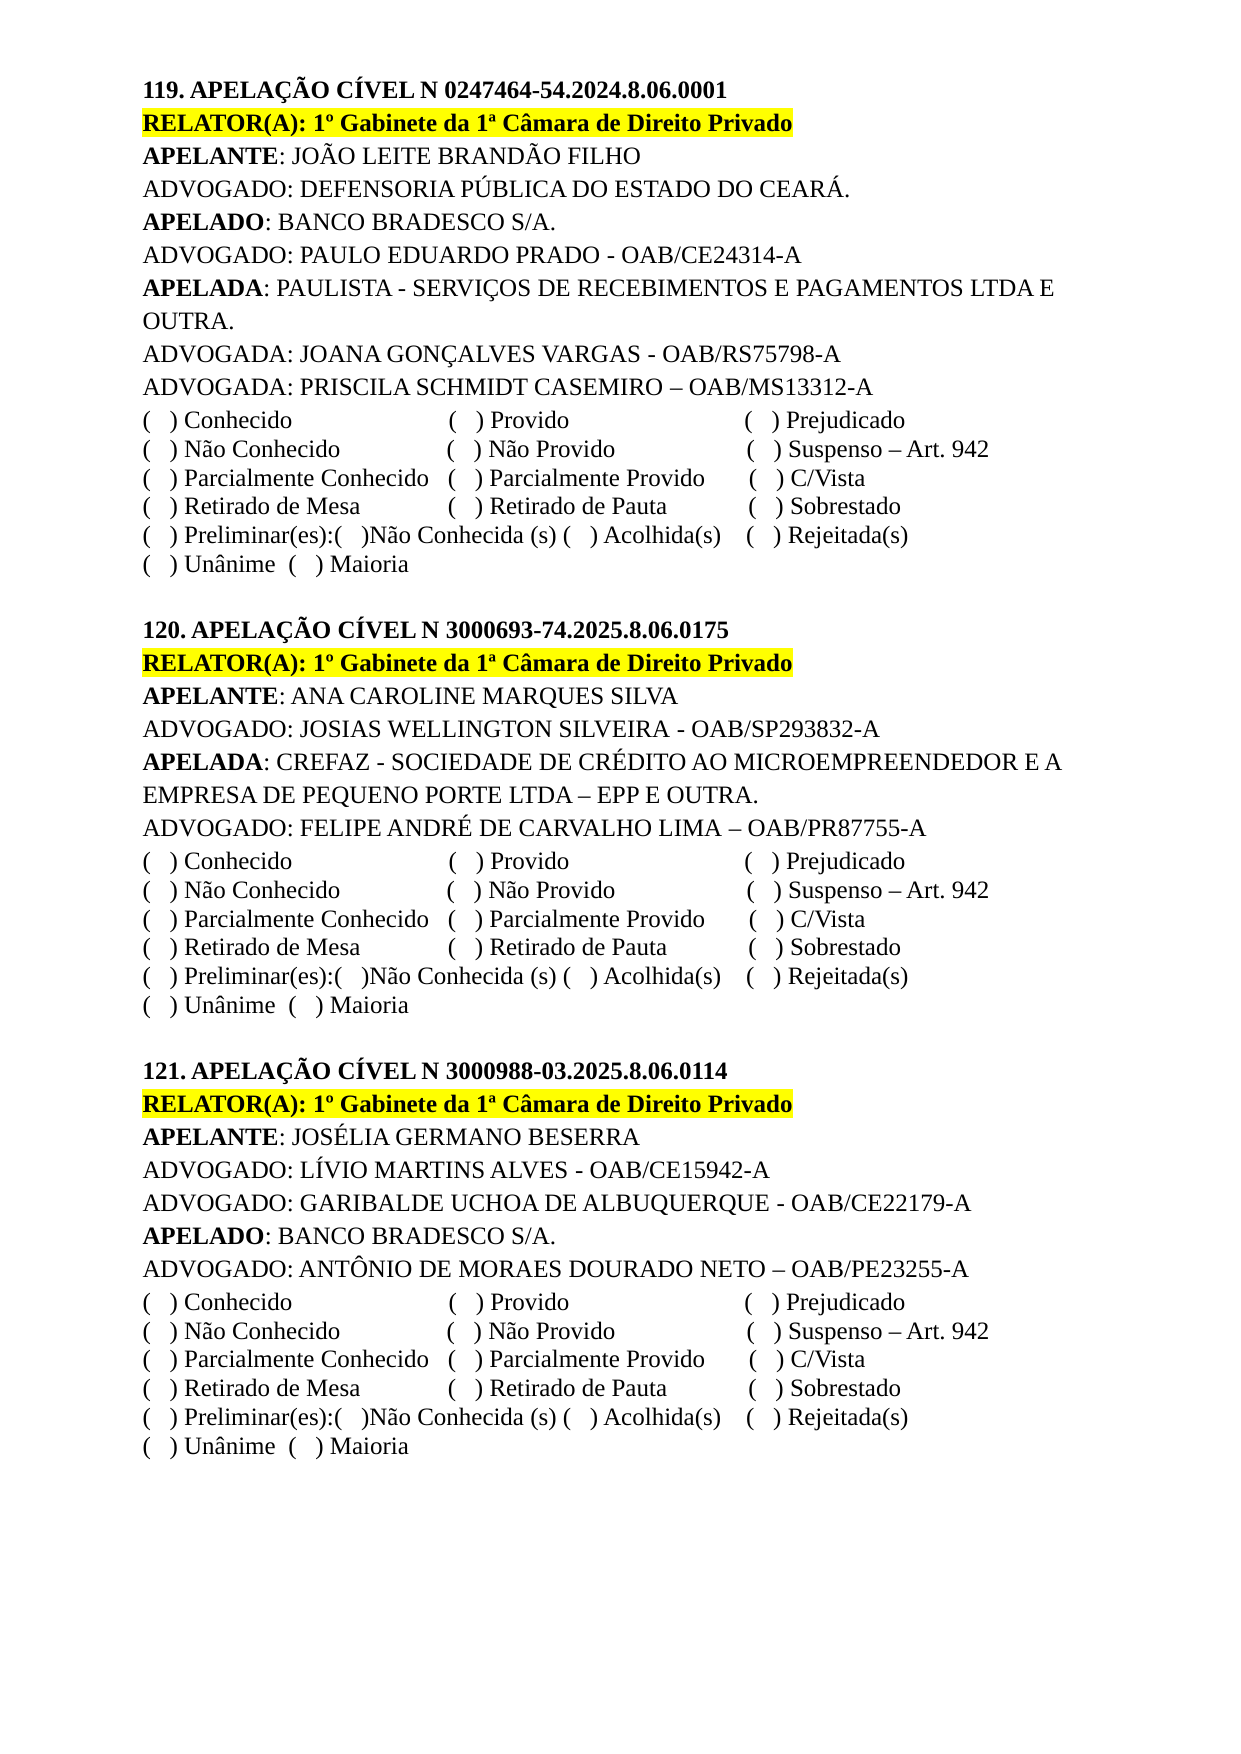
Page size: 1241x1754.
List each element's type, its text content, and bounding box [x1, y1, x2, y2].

text 121. APELAÇÃO CÍVEL N 3000988-03.2025.8.06.0114 RELATOR(A): 1º Gabinete da 1ª Câmara de Direito Privado APELANTE: JOSÉLIA GERMANO BESERRA ADVOGADO: LÍVIO MARTINS ALVES - OAB/CE15942-A ADVOGADO: GARIBALDE UCHOA DE ALBUQUERQUE - OAB/CE22179-A APELADO: BANCO BRADESCO S/A. ADVOGADO: ANTÔNIO DE MORAES DOURADO NETO – OAB/PE23255-A [142, 1023, 1141, 1283]
text ( ) Parcialmente Conhecido ( ) Parcialmente Provido ( ) C/Vista [142, 1344, 1158, 1373]
text ( ) Parcialmente Conhecido ( ) Parcialmente Provido ( ) C/Vista [142, 904, 1158, 932]
text ( ) Unânime ( ) Maioria [142, 1431, 1141, 1526]
text ( ) Conhecido ( ) Provido ( ) Prejudicado [142, 1287, 1141, 1316]
text ( ) Retirado de Mesa ( ) Retirado de Pauta ( ) Sobrestado [142, 491, 1158, 520]
text ( ) Conhecido ( ) Provido ( ) Prejudicado [142, 846, 1141, 875]
text ( ) Unânime ( ) Maioria [142, 990, 1141, 1019]
text ( ) Não Conhecido ( ) Não Provido ( ) Suspenso – Art. 942 [142, 434, 1158, 463]
text ( ) Retirado de Mesa ( ) Retirado de Pauta ( ) Sobrestado [142, 932, 1158, 961]
text ( ) Preliminar(es):( )Não Conhecida (s) ( ) Acolhida(s) ( ) Rejeitada(s) [142, 520, 1158, 549]
text 119. APELAÇÃO CÍVEL N 0247464-54.2024.8.06.0001 RELATOR(A): 1º Gabinete da 1ª Câmara de Direito Privado APELANTE: JOÃO LEITE BRANDÃO FILHO [142, 75, 1141, 170]
text ADVOGADO: DEFENSORIA PÚBLICA DO ESTADO DO CEARÁ. APELADO: BANCO BRADESCO S/A. ADVOGADO: PAULO EDUARDO PRADO - OAB/CE24314-A APELADA: PAULISTA - SERVIÇOS DE RECEBIMENTOS E PAGAMENTOS LTDA E OUTRA. ADVOGADA: JOANA GONÇALVES VARGAS - OAB/RS75798-A ADVOGADA: PRISCILA SCHMIDT CASEMIRO – OAB/MS13312-A [142, 174, 1141, 401]
text ( ) Não Conhecido ( ) Não Provido ( ) Suspenso – Art. 942 [142, 1316, 1158, 1344]
text ( ) Não Conhecido ( ) Não Provido ( ) Suspenso – Art. 942 [142, 875, 1158, 904]
text ( ) Unânime ( ) Maioria 120. APELAÇÃO CÍVEL N 3000693-74.2025.8.06.0175 RELATOR(A): 1º Gabinete da 1ª Câmara de Direito Privado APELANTE: ANA CAROLINE MARQUES SILVA ADVOGADO: JOSIAS WELLINGTON SILVEIRA - OAB/SP293832-A APELADA: CREFAZ - SOCIEDADE DE CRÉDITO AO MICROEMPREENDEDOR E A EMPRESA DE PEQUENO PORTE LTDA – EPP E OUTRA. ADVOGADO: FELIPE ANDRÉ DE CARVALHO LIMA – OAB/PR87755-A [142, 549, 1141, 842]
text ( ) Preliminar(es):( )Não Conhecida (s) ( ) Acolhida(s) ( ) Rejeitada(s) [142, 961, 1158, 990]
text ( ) Parcialmente Conhecido ( ) Parcialmente Provido ( ) C/Vista [142, 463, 1158, 491]
text ( ) Preliminar(es):( )Não Conhecida (s) ( ) Acolhida(s) ( ) Rejeitada(s) [142, 1402, 1158, 1431]
text ( ) Retirado de Mesa ( ) Retirado de Pauta ( ) Sobrestado [142, 1373, 1158, 1402]
text ( ) Conhecido ( ) Provido ( ) Prejudicado [142, 405, 1141, 434]
